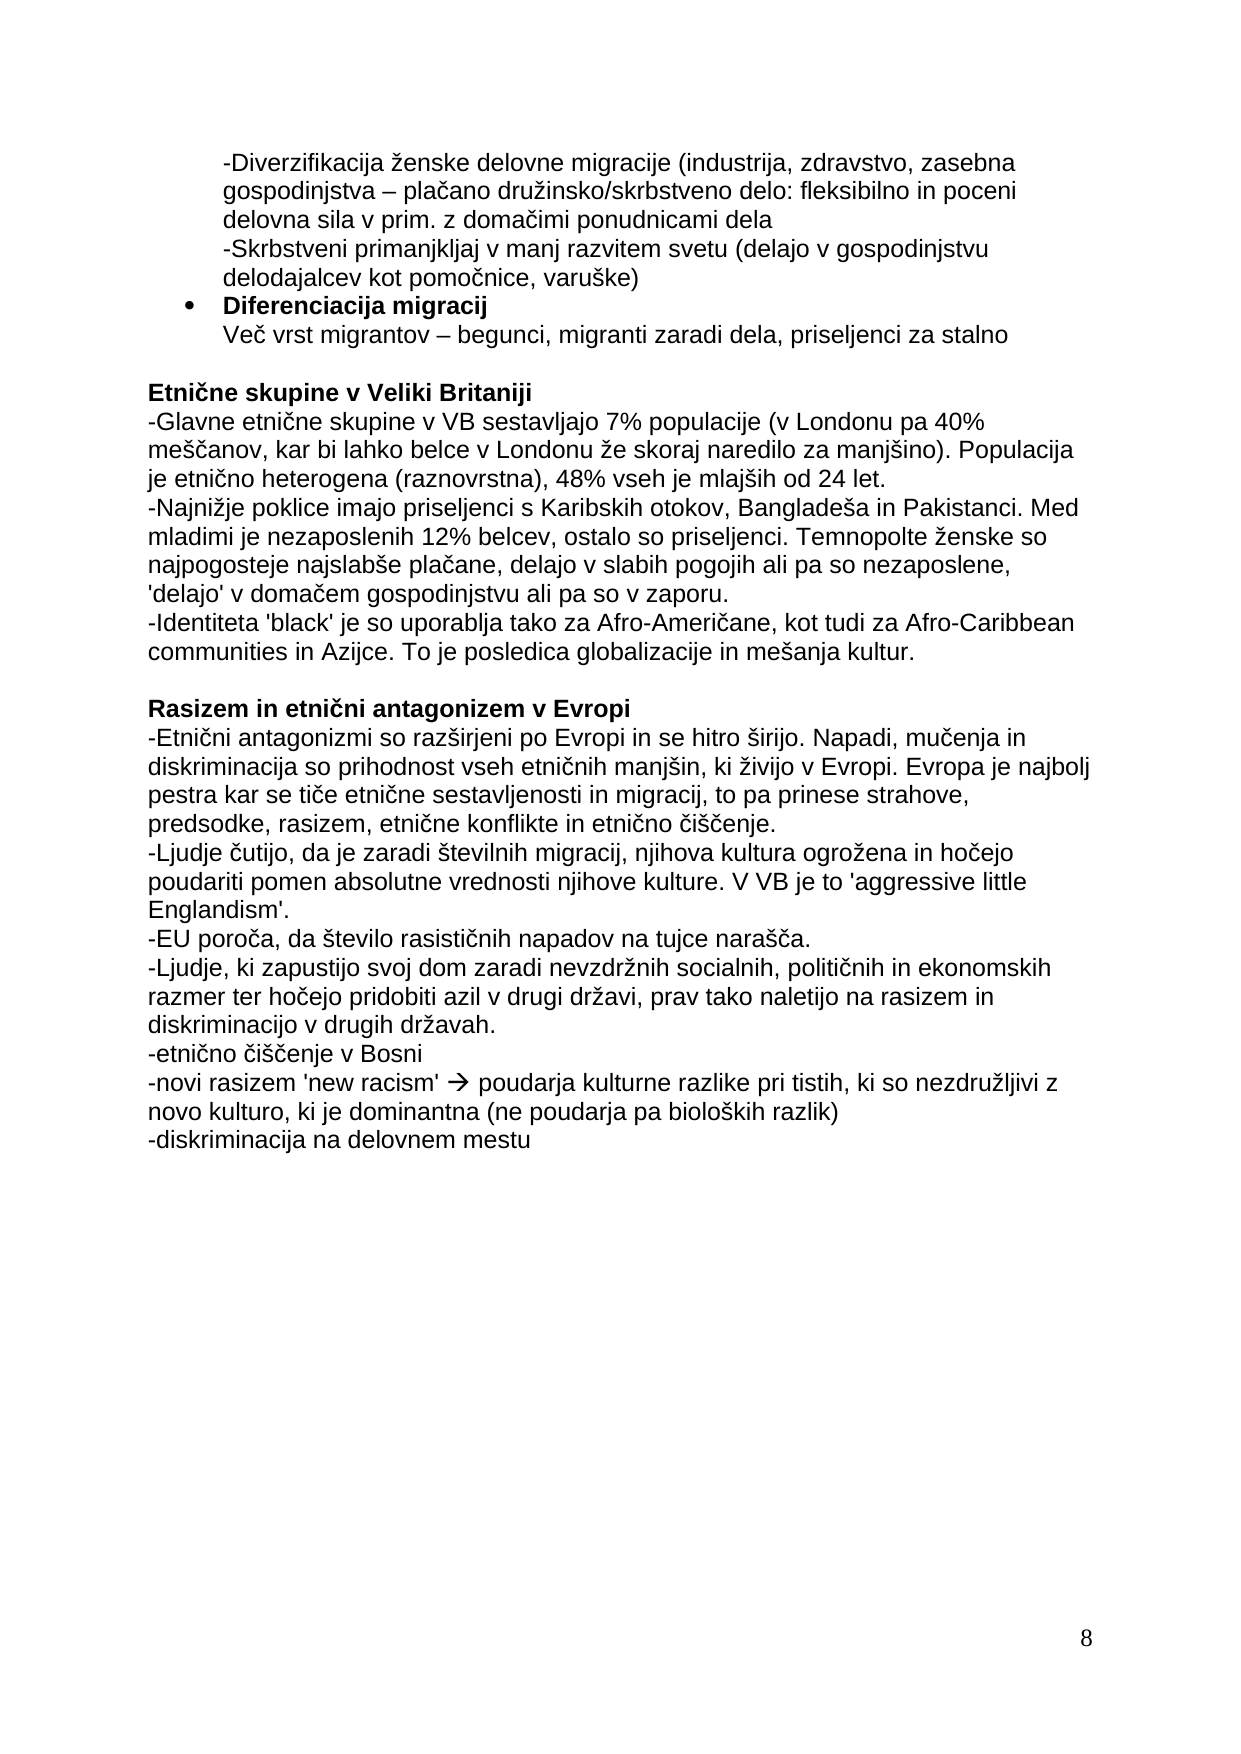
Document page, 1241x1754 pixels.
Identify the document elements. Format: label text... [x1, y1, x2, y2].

text -novi rasizem 'new racism'  poudarja kulturne razlike pri tistih, ki so nezdružljivi z novo kulturo, ki je dominantna (ne poudarja pa bioloških razlik) [148, 1068, 1093, 1125]
text -Diverzifikacija ženske delovne migracije (industrija, zdravstvo, zasebna gospodinjstva – plačano družinsko/skrbstveno delo: fleksibilno in poceni delovna sila v prim. z domačimi ponudnicami dela [223, 148, 1093, 234]
text -Ljudje, ki zapustijo svoj dom zaradi nevzdržnih socialnih, političnih in ekonomskih razmer ter hočejo pridobiti azil v drugi državi, prav tako naletijo na rasizem in diskriminacijo v drugih državah. [148, 953, 1093, 1039]
text -Najnižje poklice imajo priseljenci s Karibskih otokov, Bangladeša in Pakistanci. Med mladimi je nezaposlenih 12% belcev, ostalo so priseljenci. Temnopolte ženske so najpogosteje najslabše plačane, delajo v slabih pogojih ali pa so nezaposlene, 'delajo' v domačem gospodinjstvu ali pa so v zaporu. [148, 493, 1093, 608]
text -Glavne etnične skupine v VB sestavljajo 7% populacije (v Londonu pa 40% meščanov, kar bi lahko belce v Londonu že skoraj naredilo za manjšino). Populacija je etnično heterogena (raznovrstna), 48% vseh je mlajših od 24 let. [148, 406, 1093, 493]
list Diferenciacija migracij [185, 291, 1093, 320]
text -Ljudje čutijo, da je zaradi številnih migracij, njihova kultura ogrožena in hočejo poudariti pomen absolutne vrednosti njihove kulture. V VB je to 'aggressive little Englandism'. [148, 838, 1093, 924]
text -Etnični antagonizmi so razširjeni po Evropi in se hitro širijo. Napadi, mučenja in diskriminacija so prihodnost vseh etničnih manjšin, ki živijo v Evropi. Evropa je najbolj pestra kar se tiče etnične sestavljenosti in migracij, to pa prinese strahove, predsodke, rasizem, etnične konflikte in etnično čiščenje. [148, 723, 1093, 838]
text Rasizem in etnični antagonizem v Evropi [148, 694, 1093, 723]
text -EU poroča, da število rasističnih napadov na tujce narašča. [148, 924, 1093, 953]
text Več vrst migrantov – begunci, migranti zaradi dela, priseljenci za stalno [223, 320, 1093, 349]
text -Identiteta 'black' je so uporablja tako za Afro-Američane, kot tudi za Afro-Caribbean communities in Azijce. To je posledica globalizacije in mešanja kultur. [148, 608, 1093, 665]
text -diskriminacija na delovnem mestu [148, 1125, 1093, 1154]
text Etnične skupine v Veliki Britaniji [148, 378, 1093, 406]
text -Skrbstveni primanjkljaj v manj razvitem svetu (delajo v gospodinjstvu delodajalcev kot pomočnice, varuške) [223, 234, 1093, 291]
text -etnično čiščenje v Bosni [148, 1039, 1093, 1068]
